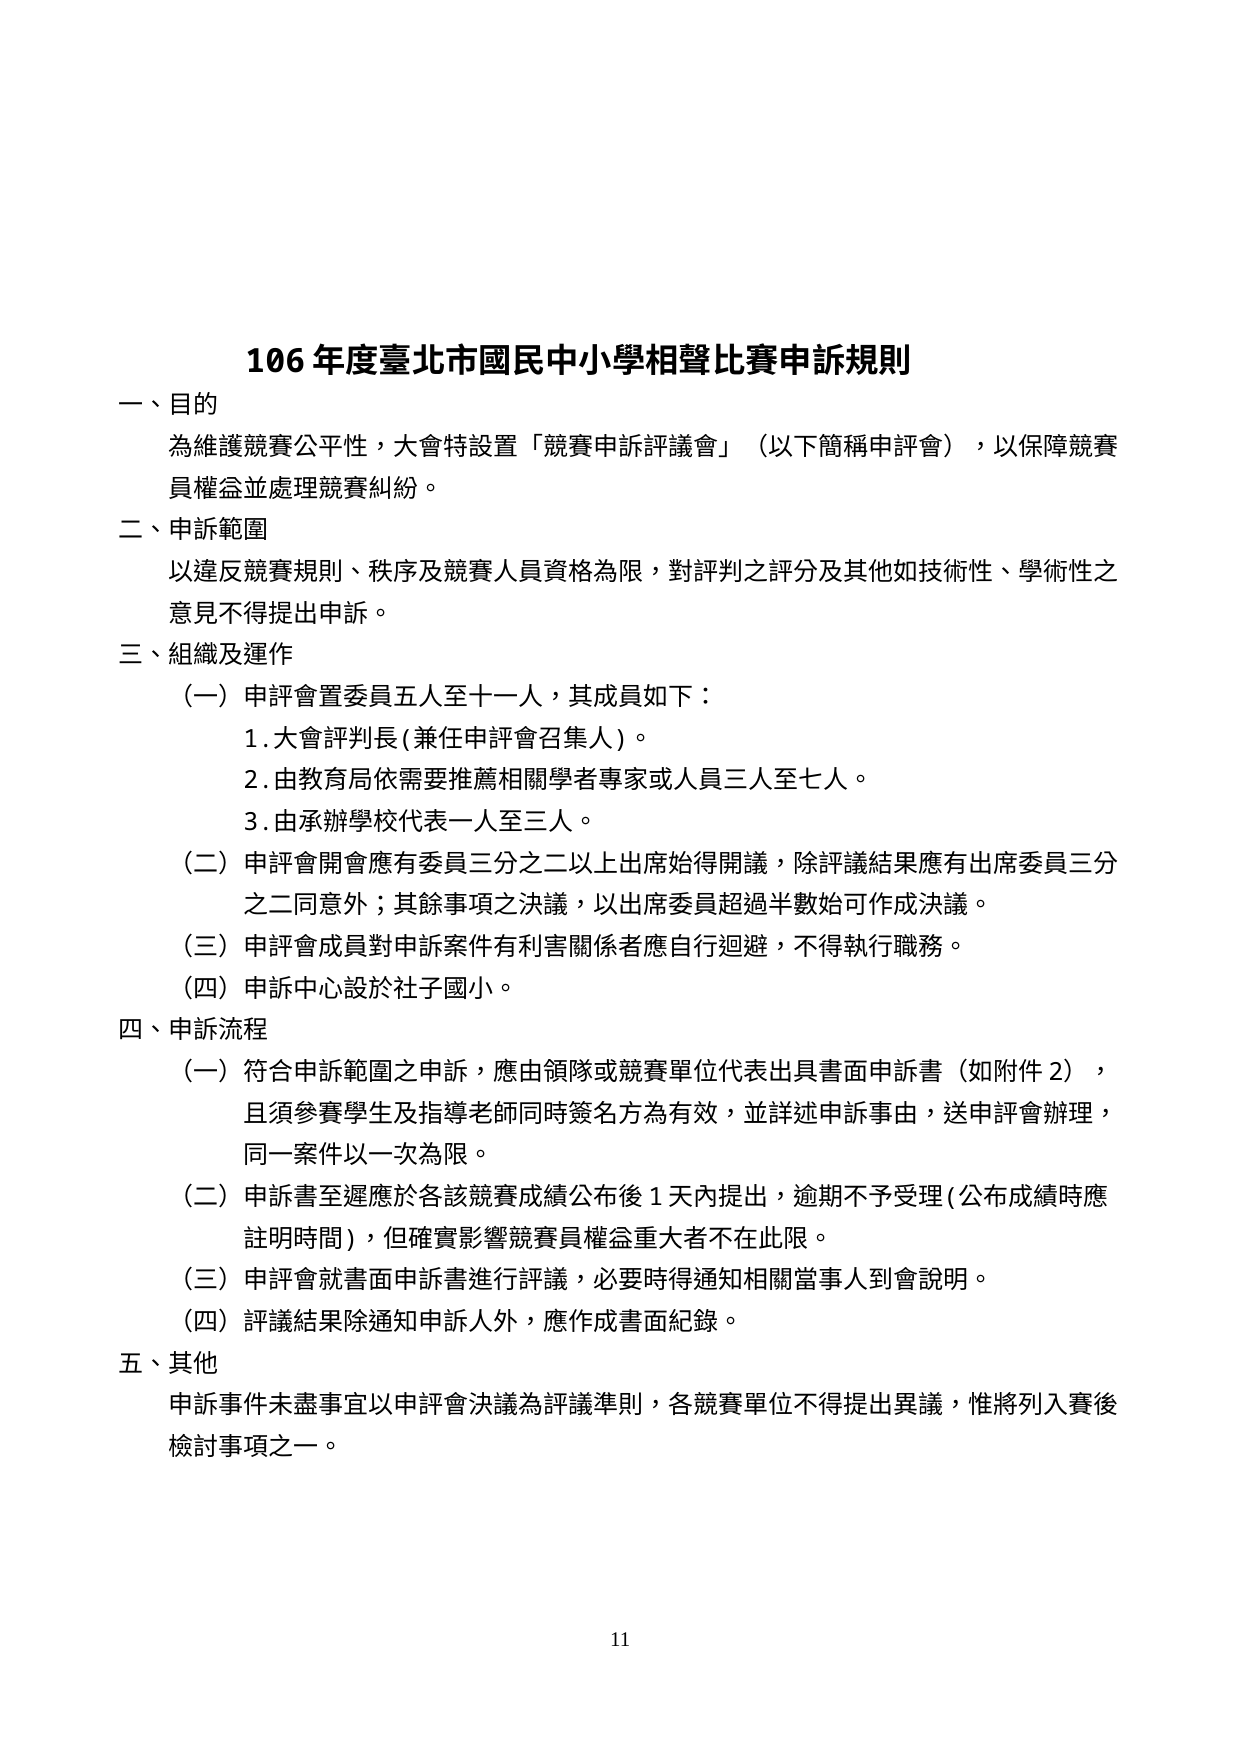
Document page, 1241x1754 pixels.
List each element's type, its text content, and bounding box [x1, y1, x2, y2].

text 三、組織及運作 [118, 630, 1122, 672]
text 1.大會評判長(兼任申評會召集人)。 [243, 714, 1122, 755]
text 二、申訴範圍 [118, 505, 1122, 547]
text （四）評議結果除通知申訴人外，應作成書面紀錄。 [168, 1297, 1122, 1339]
text 申訴事件未盡事宜以申評會決議為評議準則，各競賽單位不得提出異議，惟將列入賽後檢討事項之一。 [168, 1380, 1122, 1464]
text （一）符合申訴範圍之申訴，應由領隊或競賽單位代表出具書面申訴書（如附件2），且須參賽學生及指導老師同時簽名方為有效，並詳述申訴事由，送申評會辦理，同一案件以一次為限。 [168, 1047, 1122, 1172]
text （三）申評會就書面申訴書進行評議，必要時得通知相關當事人到會說明。 [168, 1255, 1122, 1297]
text 2.由教育局依需要推薦相關學者專家或人員三人至七人。 [243, 755, 1122, 797]
text 以違反競賽規則、秩序及競賽人員資格為限，對評判之評分及其他如技術性、學術性之意見不得提出申訴。 [168, 547, 1122, 630]
text 五、其他 [118, 1339, 1122, 1380]
text 為維護競賽公平性，大會特設置「競賽申訴評議會」（以下簡稱申評會），以保障競賽員權益並處理競賽糾紛。 [168, 422, 1122, 505]
text （三）申評會成員對申訴案件有利害關係者應自行迴避，不得執行職務。 [168, 922, 1122, 964]
text （二）申評會開會應有委員三分之二以上出席始得開議，除評議結果應有出席委員三分之二同意外；其餘事項之決議，以出席委員超過半數始可作成決議。 [168, 839, 1122, 922]
text （二）申訴書至遲應於各該競賽成績公布後1天內提出，逾期不予受理(公布成績時應註明時間)，但確實影響競賽員權益重大者不在此限。 [168, 1172, 1122, 1255]
text （四）申訴中心設於社子國小。 [168, 964, 1122, 1005]
text 一、目的 [118, 380, 1122, 422]
text 3.由承辦學校代表一人至三人。 [243, 797, 1122, 839]
text （一）申評會置委員五人至十一人，其成員如下： [168, 672, 1122, 714]
text 四、申訴流程 [118, 1005, 1122, 1047]
text 106年度臺北市國民中小學相聲比賽申訴規則 [118, 339, 1122, 380]
